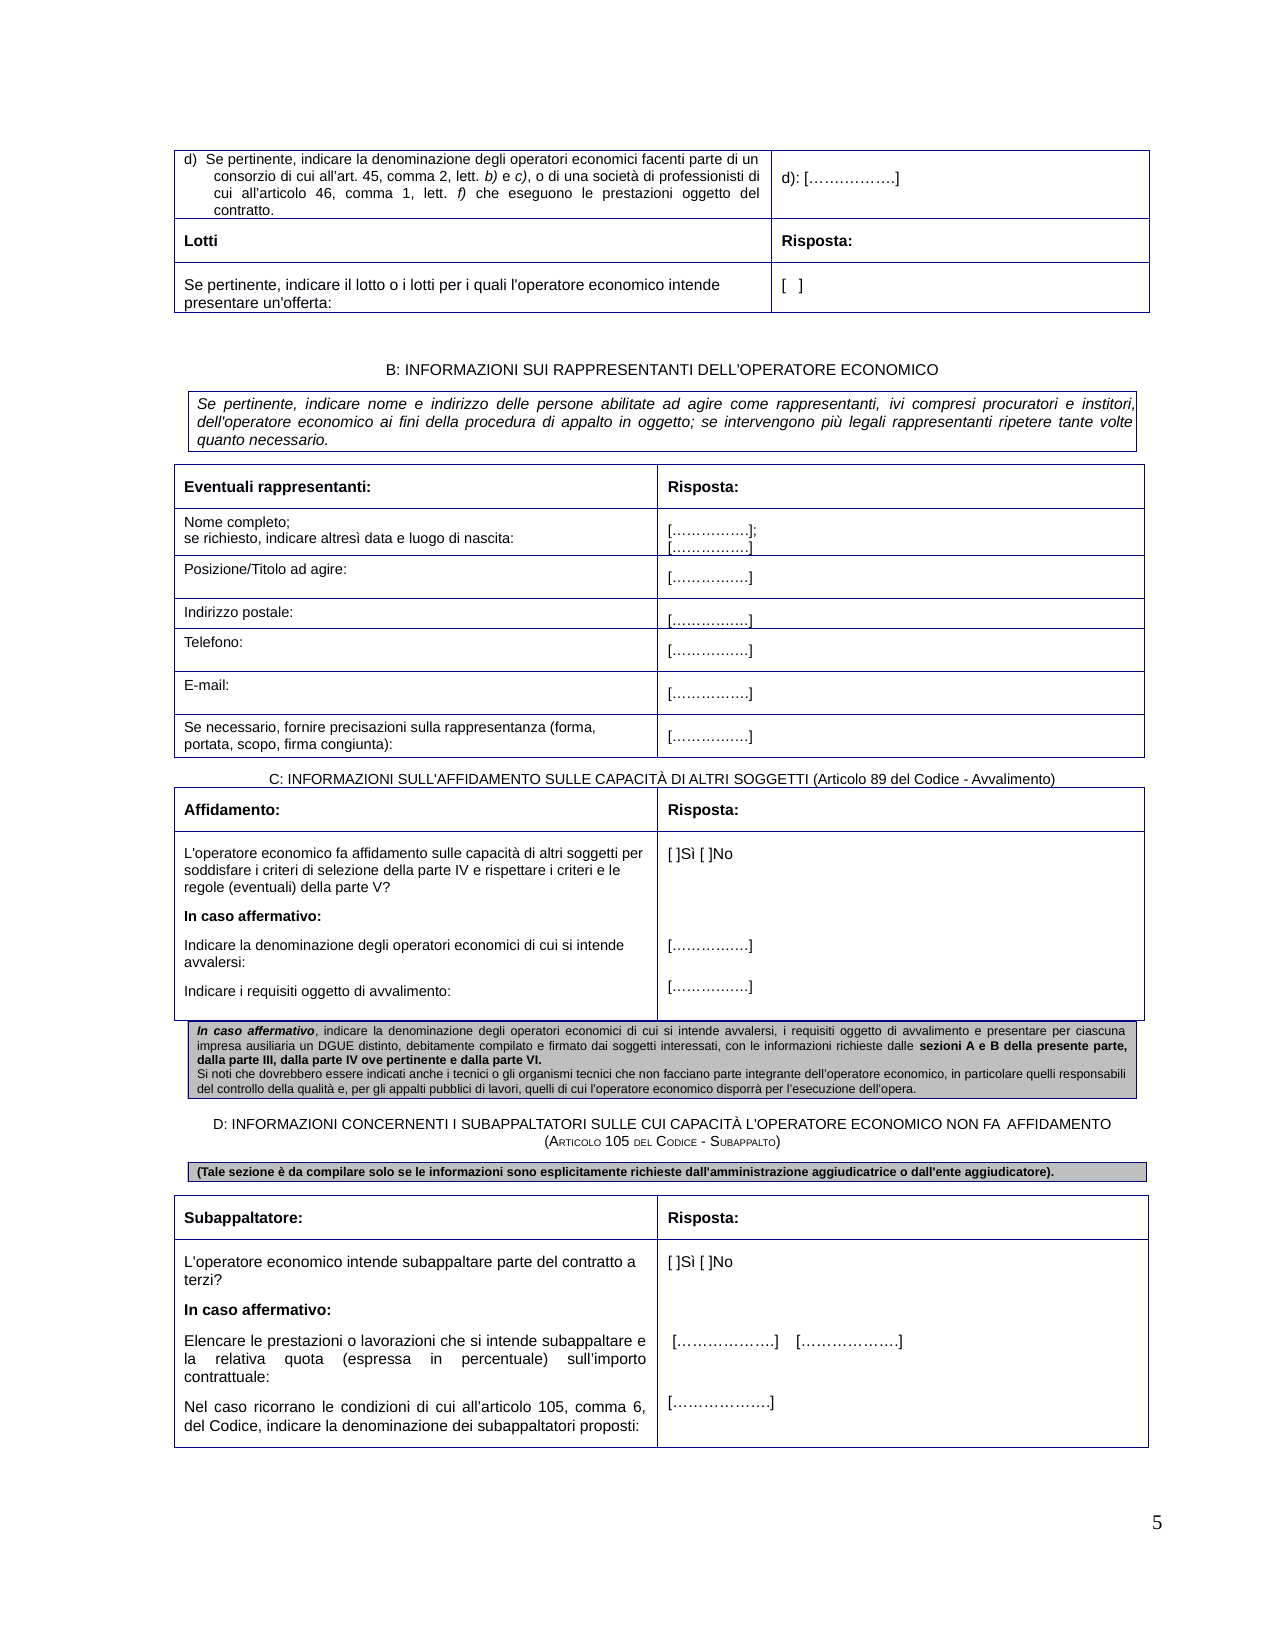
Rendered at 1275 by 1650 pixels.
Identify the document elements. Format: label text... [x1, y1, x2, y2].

table_cell [………….…] [658, 715, 1144, 757]
table_cell Posizione/Titolo ad agire: [175, 556, 657, 598]
table_cell Se pertinente, indicare il lotto o i lotti per i quali l'operatore economico intende presentare un'offerta: [175, 263, 771, 312]
table_header Risposta: [658, 465, 1144, 508]
table_cell Nome completo; se richiesto, indicare altresì data e luogo di nascita: [175, 509, 657, 555]
table_cell Lotti [175, 219, 771, 262]
title D: Informazioni concernenti i subappaltatori sulle cui capacità l'operatore economico non fa affidamento (Articolo 105 del Codice - Subappalto) [187, 1116, 1137, 1149]
text Si noti che dovrebbero essere indicati anche i tecnici o gli organismi tecnici che non facciano parte integrante dell’operatore economico, in particolare quelli responsabili del controllo della qualità e, per gli appalti pubblici di lavori, quelli di cui l’operatore economico disporrà per l’esecuzione dell’opera. [189, 1064, 1136, 1098]
table_header Affidamento: [175, 788, 657, 831]
text Se pertinente, indicare nome e indirizzo delle persone abilitate ad agire come rappresentanti, ivi compresi procuratori e institori, dell'operatore economico ai fini della procedura di appalto in oggetto; se intervengono più legali rappresentanti ripetere tante volte quanto necessario. [189, 392, 1136, 451]
table_cell [ ]Sì [ ]No [……………….] [……………….] [……………….] [658, 1240, 1148, 1447]
table_cell […………….] [658, 672, 1144, 714]
table_cell E-mail: [175, 672, 657, 714]
table_cell [………….…] [658, 599, 1144, 628]
table_cell [………….…] [658, 556, 1144, 598]
title C: Informazioni sull'affidamento SULLE Capacità di altri soggetti (Articolo 89 del Codice - Avvalimento) [187, 770, 1137, 787]
table_cell [ ] [772, 263, 1149, 312]
table_cell […………….]; […………….] [658, 509, 1144, 555]
table_cell d): […….……….] [772, 151, 1149, 218]
table_cell [ ]Sì [ ]No [………….…] [………….…] [658, 832, 1144, 1020]
table_cell Telefono: [175, 629, 657, 671]
text In caso affermativo, indicare la denominazione degli operatori economici di cui si intende avvalersi, i requisiti oggetto di avvalimento e presentare per ciascuna impresa ausiliaria un DGUE distinto, debitamente compilato e firmato dai soggetti interessati, con le informazioni richieste dalle sezioni A e B della presente parte, dalla parte III, dalla parte IV ove pertinente e dalla parte VI. [189, 1022, 1136, 1064]
table_header Subappaltatore: [175, 1196, 657, 1239]
title B: Informazioni sui rappresentanti dell'operatore economico [187, 361, 1137, 379]
table_header Risposta: [658, 1196, 1148, 1239]
table_header Eventuali rappresentanti: [175, 465, 657, 508]
table_cell L'operatore economico intende subappaltare parte del contratto a terzi? In caso affermativo: Elencare le prestazioni o lavorazioni che si intende subappaltare e la relativa quota (espressa in percentuale) sull’importo contrattuale: Nel caso ricorrano le condizioni di cui all’articolo 105, comma 6, del Codice, indicare la denominazione dei subappaltatori proposti: [175, 1240, 657, 1447]
table_cell d) Se pertinente, indicare la denominazione degli operatori economici facenti parte di un consorzio di cui all’art. 45, comma 2, lett. b) e c), o di una società di professionisti di cui all’articolo 46, comma 1, lett. f) che eseguono le prestazioni oggetto del contratto. [175, 151, 771, 218]
title (Tale sezione è da compilare solo se le informazioni sono esplicitamente richieste dall'amministrazione aggiudicatrice o dall'ente aggiudicatore). [189, 1163, 1146, 1181]
table_cell Risposta: [772, 219, 1149, 262]
table_cell Se necessario, fornire precisazioni sulla rappresentanza (forma, portata, scopo, firma congiunta): [175, 715, 657, 757]
table_cell Indirizzo postale: [175, 599, 657, 628]
table_header Risposta: [658, 788, 1144, 831]
table_cell L'operatore economico fa affidamento sulle capacità di altri soggetti per soddisfare i criteri di selezione della parte IV e rispettare i criteri e le regole (eventuali) della parte V? In caso affermativo: Indicare la denominazione degli operatori economici di cui si intende avvalersi: Indicare i requisiti oggetto di avvalimento: [175, 832, 657, 1020]
table_cell [………….…] [658, 629, 1144, 671]
